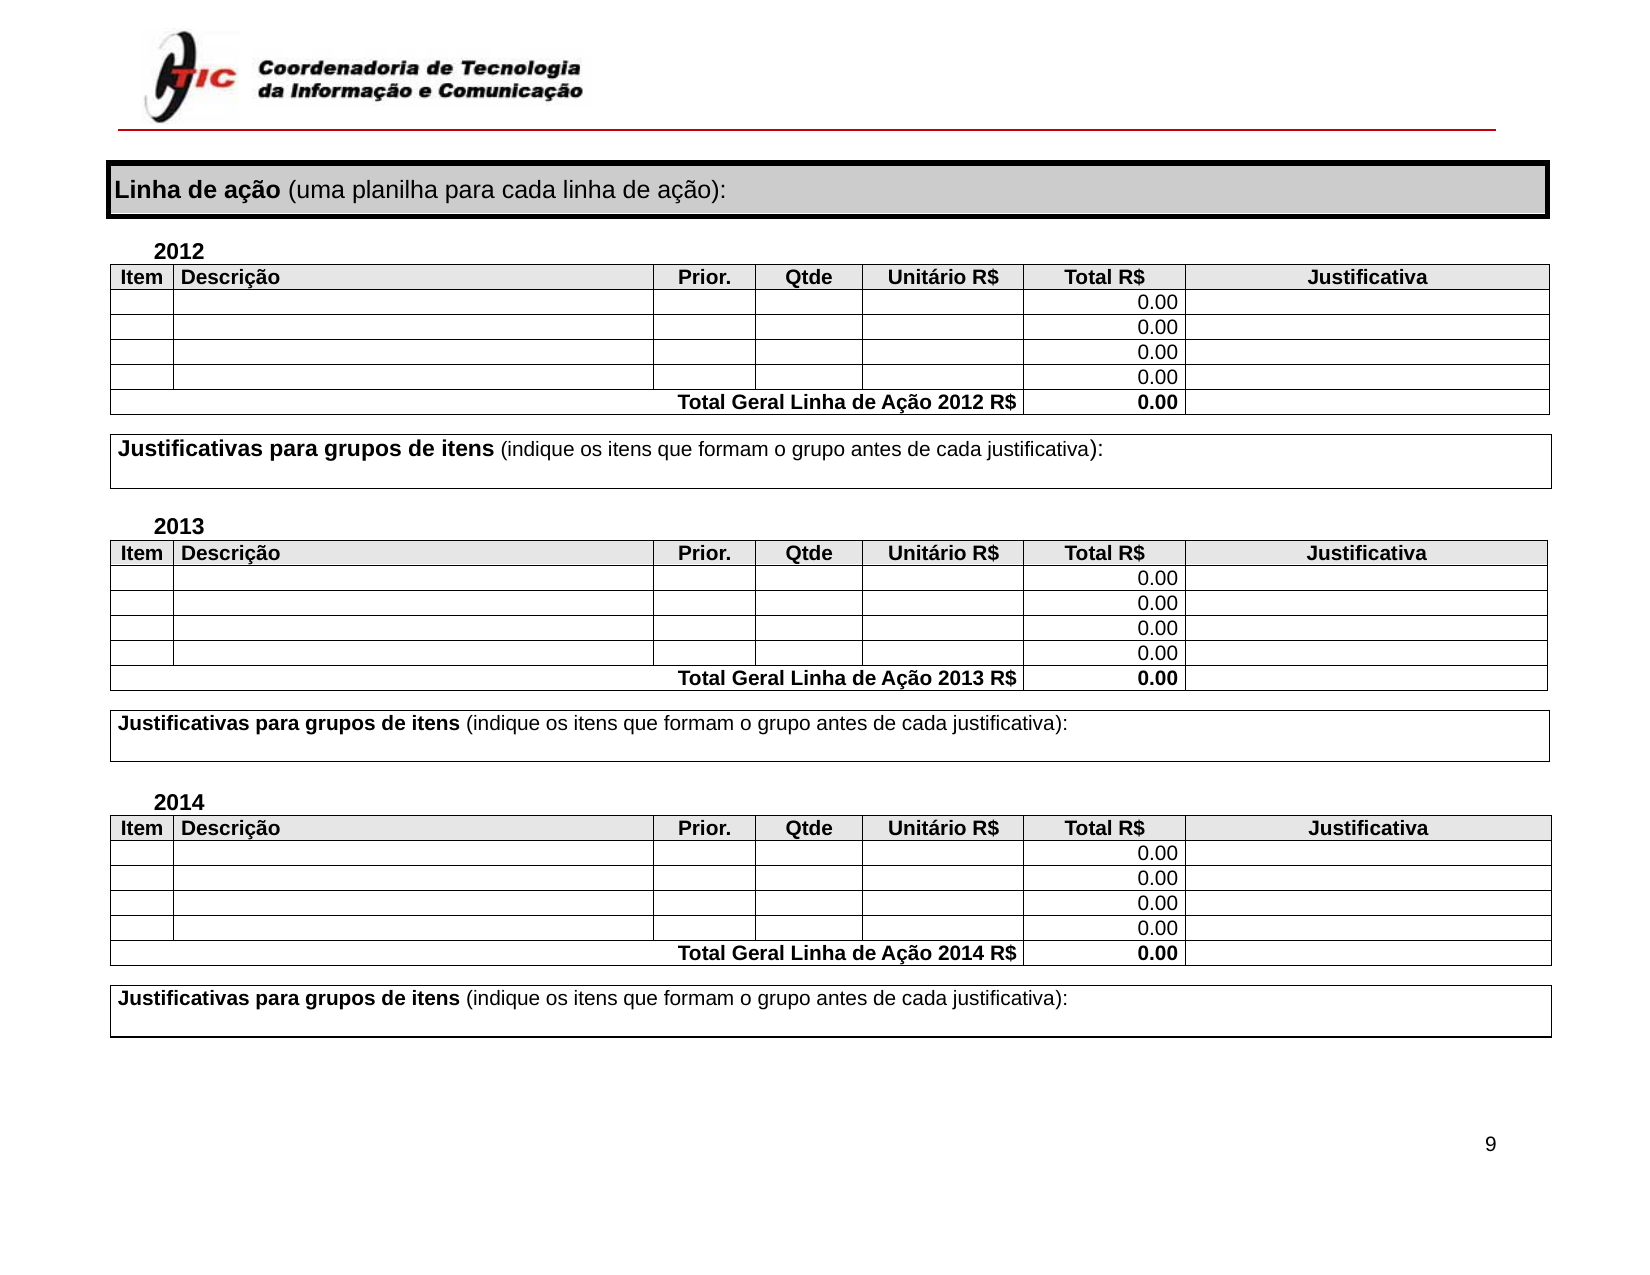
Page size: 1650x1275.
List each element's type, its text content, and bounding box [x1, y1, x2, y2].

table_cell [174, 841, 653, 865]
table_header Justificativas para grupos de itens (indique os itens que formam o grupo antes de cada justificativa): [111, 435, 1551, 488]
table_cell [174, 891, 653, 915]
table_header Unitário R$ [863, 816, 1023, 840]
table_cell [1186, 591, 1547, 614]
table_cell [756, 916, 862, 940]
table_cell [654, 916, 755, 940]
table_cell [111, 891, 173, 915]
table_header Linha de ação (uma planilha para cada linha de ação): [111, 166, 1545, 213]
table_cell [863, 290, 1023, 314]
table_cell [863, 365, 1023, 389]
table_cell 0,00 [1024, 891, 1185, 915]
picture [141, 28, 239, 125]
table_cell [111, 290, 173, 314]
table_cell [756, 290, 862, 314]
table_cell [756, 566, 862, 589]
table_cell [756, 891, 862, 915]
table_cell [654, 641, 755, 664]
table_cell [654, 340, 755, 364]
table_cell [174, 916, 653, 940]
text 2012 [153, 238, 1496, 264]
picture [251, 48, 593, 106]
table_cell [1186, 666, 1547, 689]
table_cell [1186, 340, 1549, 364]
table_cell [1186, 616, 1547, 639]
table_cell [756, 365, 862, 389]
table_cell [756, 315, 862, 339]
table_cell [1186, 641, 1547, 664]
table_cell [111, 641, 173, 664]
table_cell [1186, 315, 1549, 339]
table_header Item [111, 541, 173, 564]
table_header Unitário R$ [863, 541, 1023, 564]
table_cell [756, 866, 862, 890]
table_cell [111, 591, 173, 614]
table_cell 0,00 [1024, 941, 1185, 965]
table_cell 0,00 [1024, 340, 1185, 364]
table_cell [174, 591, 653, 614]
table_header Item [111, 816, 173, 840]
table_cell [111, 566, 173, 589]
table_cell [1186, 916, 1551, 940]
table_cell 0,00 [1024, 666, 1185, 689]
table_header Justificativa [1186, 265, 1549, 289]
table_header Total R$ [1024, 265, 1185, 289]
table_cell Total Geral Linha de Ação 2014 R$ [111, 941, 1023, 965]
table_cell [654, 566, 755, 589]
table_header Justificativa [1186, 541, 1547, 564]
table_cell [863, 641, 1023, 664]
table_cell [654, 866, 755, 890]
table_cell [863, 616, 1023, 639]
table_cell [654, 891, 755, 915]
table_header Descrição [174, 265, 653, 289]
table_cell [1186, 891, 1551, 915]
table_cell 0,00 [1024, 315, 1185, 339]
table_header Prior. [654, 265, 755, 289]
table_cell [174, 641, 653, 664]
table_cell [1186, 365, 1549, 389]
text 2013 [153, 513, 1496, 539]
table_header Justificativa [1186, 816, 1551, 840]
table_cell [863, 841, 1023, 865]
table_cell [863, 340, 1023, 364]
table_cell [1186, 866, 1551, 890]
table_cell Total Geral Linha de Ação 2013 R$ [111, 666, 1023, 689]
table_cell 0,00 [1024, 616, 1185, 639]
table_cell [654, 841, 755, 865]
table_cell [654, 591, 755, 614]
table_cell 0,00 [1024, 390, 1185, 414]
table_cell [111, 365, 173, 389]
table_header Justificativas para grupos de itens (indique os itens que formam o grupo antes de cada justificativa): [111, 711, 1549, 761]
table_header Prior. [654, 816, 755, 840]
table_cell 0,00 [1024, 290, 1185, 314]
table_cell [174, 340, 653, 364]
table_cell [756, 641, 862, 664]
table_cell [654, 290, 755, 314]
table_cell [174, 365, 653, 389]
table_header Justificativas para grupos de itens (indique os itens que formam o grupo antes de cada justificativa): [111, 986, 1551, 1036]
table_cell [654, 616, 755, 639]
table_cell [174, 616, 653, 639]
table_cell [111, 340, 173, 364]
table_header Qtde [756, 816, 862, 840]
table_cell [863, 566, 1023, 589]
table_cell 0,00 [1024, 365, 1185, 389]
table_cell 0,00 [1024, 916, 1185, 940]
table_cell [111, 315, 173, 339]
table_cell 0,00 [1024, 841, 1185, 865]
table_cell Total Geral Linha de Ação 2012 R$ [111, 390, 1023, 414]
table_header Total R$ [1024, 816, 1185, 840]
text 2014 [153, 788, 1496, 815]
table_header Descrição [174, 816, 653, 840]
table_cell [756, 616, 862, 639]
table_header Prior. [654, 541, 755, 564]
table_header Unitário R$ [863, 265, 1023, 289]
table_cell [863, 315, 1023, 339]
table_header Total R$ [1024, 541, 1185, 564]
table_cell [863, 891, 1023, 915]
table_cell [756, 591, 862, 614]
table_cell [111, 866, 173, 890]
table_cell [654, 365, 755, 389]
table_cell [1186, 941, 1551, 965]
table_cell [863, 591, 1023, 614]
table_cell 0,00 [1024, 641, 1185, 664]
table_cell 0,00 [1024, 866, 1185, 890]
table_cell [654, 315, 755, 339]
table_cell 0,00 [1024, 591, 1185, 614]
table_cell [111, 841, 173, 865]
table_cell [863, 916, 1023, 940]
table_cell [1186, 566, 1547, 589]
table_cell [756, 340, 862, 364]
table_header Qtde [756, 265, 862, 289]
table_cell [174, 866, 653, 890]
table_cell [1186, 290, 1549, 314]
table_cell [756, 841, 862, 865]
table_cell [1186, 390, 1549, 414]
table_header Descrição [174, 541, 653, 564]
table_cell [111, 616, 173, 639]
table_cell [174, 315, 653, 339]
table_cell [111, 916, 173, 940]
table_cell [863, 866, 1023, 890]
table_cell [174, 290, 653, 314]
table_cell [1186, 841, 1551, 865]
table_cell [174, 566, 653, 589]
table_cell 0,00 [1024, 566, 1185, 589]
table_header Item [111, 265, 173, 289]
table_header Qtde [756, 541, 862, 564]
